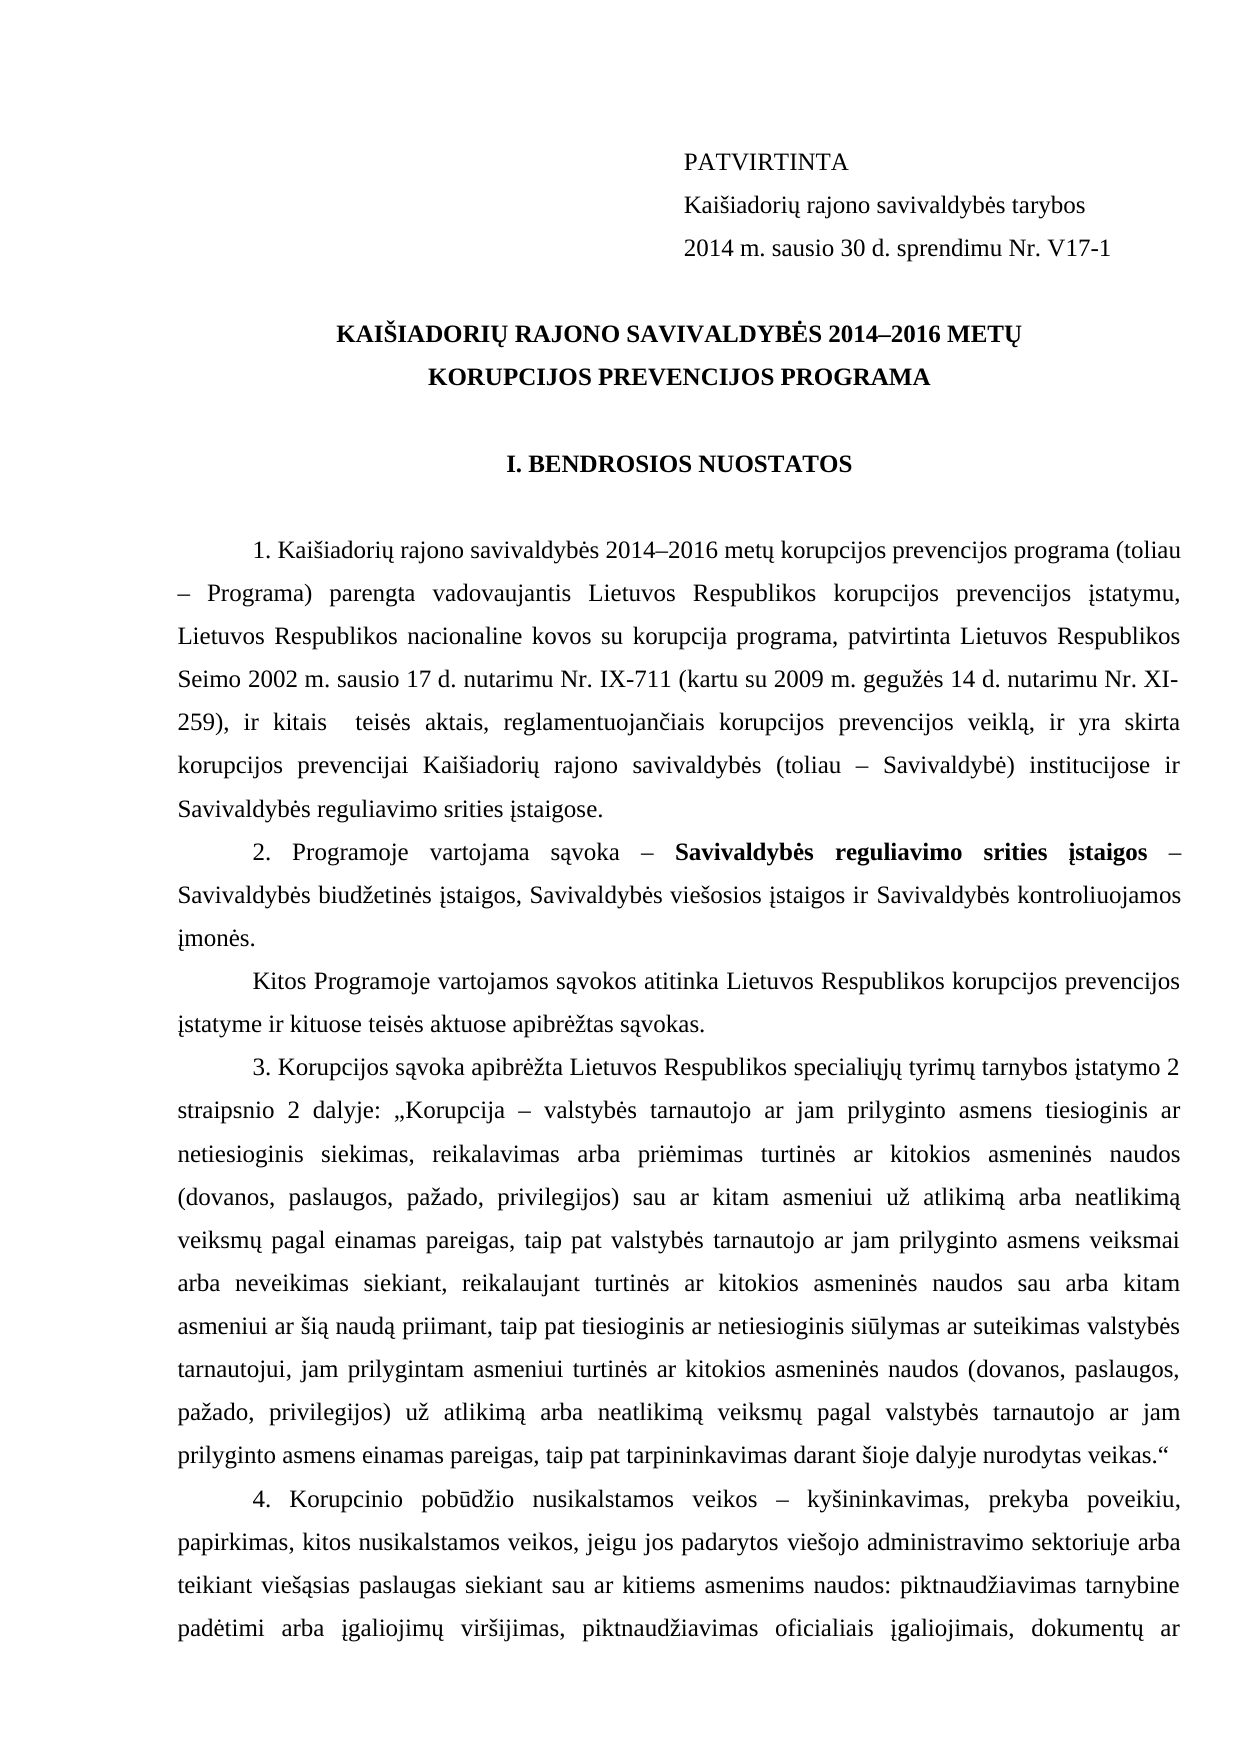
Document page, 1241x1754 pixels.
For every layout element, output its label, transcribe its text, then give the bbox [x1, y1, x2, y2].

text KAIŠIADORIŲ RAJONO SAVIVALDYBĖS 2014–2016 METŲ [177, 319, 1181, 348]
text 1. Kaišiadorių rajono savivaldybės 2014–2016 metų korupcijos prevencijos programa (toliau – Programa) parengta vadovaujantis Lietuvos Respublikos korupcijos prevencijos įstatymu, Lietuvos Respublikos nacionaline kovos su korupcija programa, patvirtinta Lietuvos Respublikos Seimo 2002 m. sausio 17 d. nutarimu Nr. IX-711 (kartu su 2009 m. gegužės 14 d. nutarimu Nr. XI-259), ir kitais teisės aktais, reglamentuojančiais korupcijos prevencijos veiklą, ir yra skirta korupcijos prevencijai Kaišiadorių rajono savivaldybės (toliau – Savivaldybė) institucijose ir Savivaldybės reguliavimo srities įstaigose. [177, 535, 1181, 822]
text I. BENDROSIOS NUOSTATOS [177, 449, 1181, 477]
text 3. Korupcijos sąvoka apibrėžta Lietuvos Respublikos specialiųjų tyrimų tarnybos įstatymo 2 straipsnio 2 dalyje: „Korupcija – valstybės tarnautojo ar jam prilyginto asmens tiesioginis ar netiesioginis siekimas, reikalavimas arba priėmimas turtinės ar kitokios asmeninės naudos (dovanos, paslaugos, pažado, privilegijos) sau ar kitam asmeniui už atlikimą arba neatlikimą veiksmų pagal einamas pareigas, taip pat valstybės tarnautojo ar jam prilyginto asmens veiksmai arba neveikimas siekiant, reikalaujant turtinės ar kitokios asmeninės naudos sau arba kitam asmeniui ar šią naudą priimant, taip pat tiesioginis ar netiesioginis siūlymas ar suteikimas valstybės tarnautojui, jam prilygintam asmeniui turtinės ar kitokios asmeninės naudos (dovanos, paslaugos, pažado, privilegijos) už atlikimą arba neatlikimą veiksmų pagal valstybės tarnautojo ar jam prilyginto asmens einamas pareigas, taip pat tarpininkavimas darant šioje dalyje nurodytas veikas.“ [177, 1052, 1181, 1469]
text 2014 m. sausio 30 d. sprendimu Nr. V17-1 [683, 233, 1181, 262]
text 2. Programoje vartojama sąvoka – Savivaldybės reguliavimo srities įstaigos – Savivaldybės biudžetinės įstaigos, Savivaldybės viešosios įstaigos ir Savivaldybės kontroliuojamos įmonės. [177, 837, 1181, 952]
text 4. Korupcinio pobūdžio nusikalstamos veikos – kyšininkavimas, prekyba poveikiu, papirkimas, kitos nusikalstamos veikos, jeigu jos padarytos viešojo administravimo sektoriuje arba teikiant viešąsias paslaugas siekiant sau ar kitiems asmenims naudos: piktnaudžiavimas tarnybine padėtimi arba įgaliojimų viršijimas, piktnaudžiavimas oficialiais įgaliojimais, dokumentų ar [177, 1484, 1181, 1642]
text Kitos Programoje vartojamos sąvokos atitinka Lietuvos Respublikos korupcijos prevencijos įstatyme ir kituose teisės aktuose apibrėžtas sąvokas. [177, 966, 1181, 1038]
text PATVIRTINTA [683, 147, 1181, 176]
text KORUPCIJOS PREVENCIJOS PROGRAMA [177, 362, 1181, 391]
text Kaišiadorių rajono savivaldybės tarybos [683, 190, 1181, 219]
